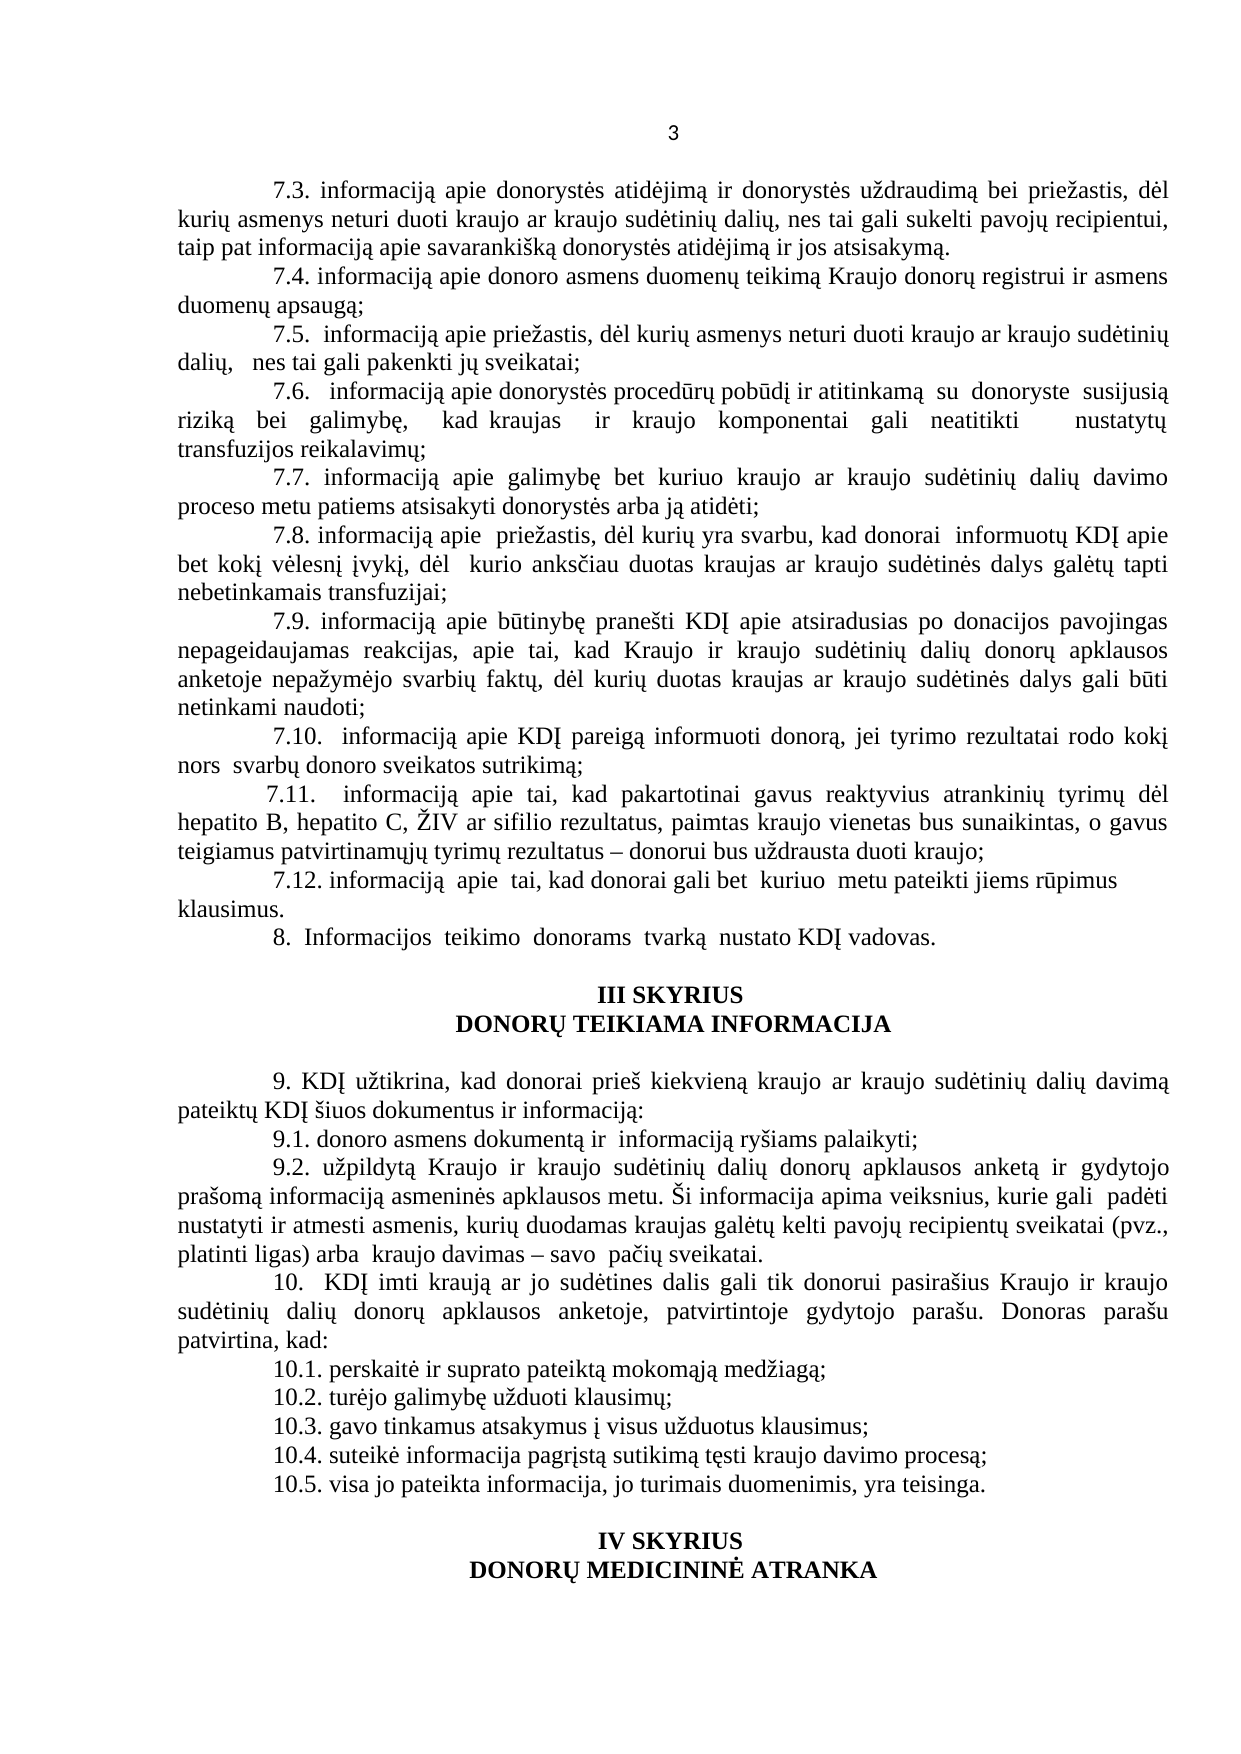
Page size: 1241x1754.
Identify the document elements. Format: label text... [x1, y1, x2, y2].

text 7.4. informaciją apie donoro asmens duomenų teikimą Kraujo donorų registrui ir asmens duomenų apsaugą; [177, 261, 1169, 319]
text DONORŲ MEDICININĖ ATRANKA [177, 1555, 1169, 1584]
text 10.4. suteikė informacija pagrįstą sutikimą tęsti kraujo davimo procesą; [177, 1440, 1169, 1469]
text IV SKYRIUS [177, 1526, 1169, 1555]
text 7.5. informaciją apie priežastis, dėl kurių asmenys neturi duoti kraujo ar kraujo sudėtinių dalių, nes tai gali pakenkti jų sveikatai; [177, 319, 1169, 376]
text 7.7. informaciją apie galimybę bet kuriuo kraujo ar kraujo sudėtinių dalių davimo proceso metu patiems atsisakyti donorystės arba ją atidėti; [177, 462, 1169, 520]
text 7.3. informaciją apie donorystės atidėjimą ir donorystės uždraudimą bei priežastis, dėl kurių asmenys neturi duoti kraujo ar kraujo sudėtinių dalių, nes tai gali sukelti pavojų recipientui, taip pat informaciją apie savarankišką donorystės atidėjimą ir jos atsisakymą. [177, 175, 1169, 261]
text 7.8. informaciją apie priežastis, dėl kurių yra svarbu, kad donorai informuotų KDĮ apie bet kokį vėlesnį įvykį, dėl kurio anksčiau duotas kraujas ar kraujo sudėtinės dalys galėtų tapti nebetinkamais transfuzijai; [177, 520, 1169, 606]
text 10.1. perskaitė ir suprato pateiktą mokomąją medžiagą; [177, 1354, 1169, 1382]
text 10.5. visa jo pateikta informacija, jo turimais duomenimis, yra teisinga. [177, 1469, 1169, 1497]
text 7.10. informaciją apie KDĮ pareigą informuoti donorą, jei tyrimo rezultatai rodo kokį nors svarbų donoro sveikatos sutrikimą; [177, 721, 1169, 779]
text 10.3. gavo tinkamus atsakymus į visus užduotus klausimus; [177, 1411, 1169, 1440]
text DONORŲ TEIKIAMA INFORMACIJA [177, 1009, 1169, 1037]
text 10.2. turėjo galimybę užduoti klausimų; [177, 1382, 1169, 1411]
text 7.11. informaciją apie tai, kad pakartotinai gavus reaktyvius atrankinių tyrimų dėl hepatito B, hepatito C, ŽIV ar sifilio rezultatus, paimtas kraujo vienetas bus sunaikintas, o gavus teigiamus patvirtinamųjų tyrimų rezultatus – donorui bus uždrausta duoti kraujo; [177, 779, 1169, 865]
text 10. KDĮ imti kraują ar jo sudėtines dalis gali tik donorui pasirašius Kraujo ir kraujo sudėtinių dalių donorų apklausos anketoje, patvirtintoje gydytojo parašu. Donoras parašu patvirtina, kad: [177, 1267, 1169, 1354]
text 8. Informacijos teikimo donorams tvarką nustato KDĮ vadovas. [177, 922, 1169, 951]
text 7.6. informaciją apie donorystės procedūrų pobūdį ir atitinkamą su donoryste susijusią riziką bei galimybę, kad kraujas ir kraujo komponentai gali neatitikti nustatytų transfuzijos reikalavimų; [177, 376, 1169, 462]
text 9. KDĮ užtikrina, kad donorai prieš kiekvieną kraujo ar kraujo sudėtinių dalių davimą pateiktų KDĮ šiuos dokumentus ir informaciją: [177, 1066, 1169, 1124]
text 7.12. informaciją apie tai, kad donorai gali bet kuriuo metu pateikti jiems rūpimus klausimus. [177, 865, 1169, 922]
text III SKYRIUS [177, 980, 1169, 1009]
text 9.1. donoro asmens dokumentą ir informaciją ryšiams palaikyti; [177, 1124, 1169, 1152]
text 9.2. užpildytą Kraujo ir kraujo sudėtinių dalių donorų apklausos anketą ir gydytojo prašomą informaciją asmeninės apklausos metu. Ši informacija apima veiksnius, kurie gali padėti nustatyti ir atmesti asmenis, kurių duodamas kraujas galėtų kelti pavojų recipientų sveikatai (pvz., platinti ligas) arba kraujo davimas – savo pačių sveikatai. [177, 1152, 1169, 1267]
text 7.9. informaciją apie būtinybę pranešti KDĮ apie atsiradusias po donacijos pavojingas nepageidaujamas reakcijas, apie tai, kad Kraujo ir kraujo sudėtinių dalių donorų apklausos anketoje nepažymėjo svarbių faktų, dėl kurių duotas kraujas ar kraujo sudėtinės dalys gali būti netinkami naudoti; [177, 606, 1169, 721]
